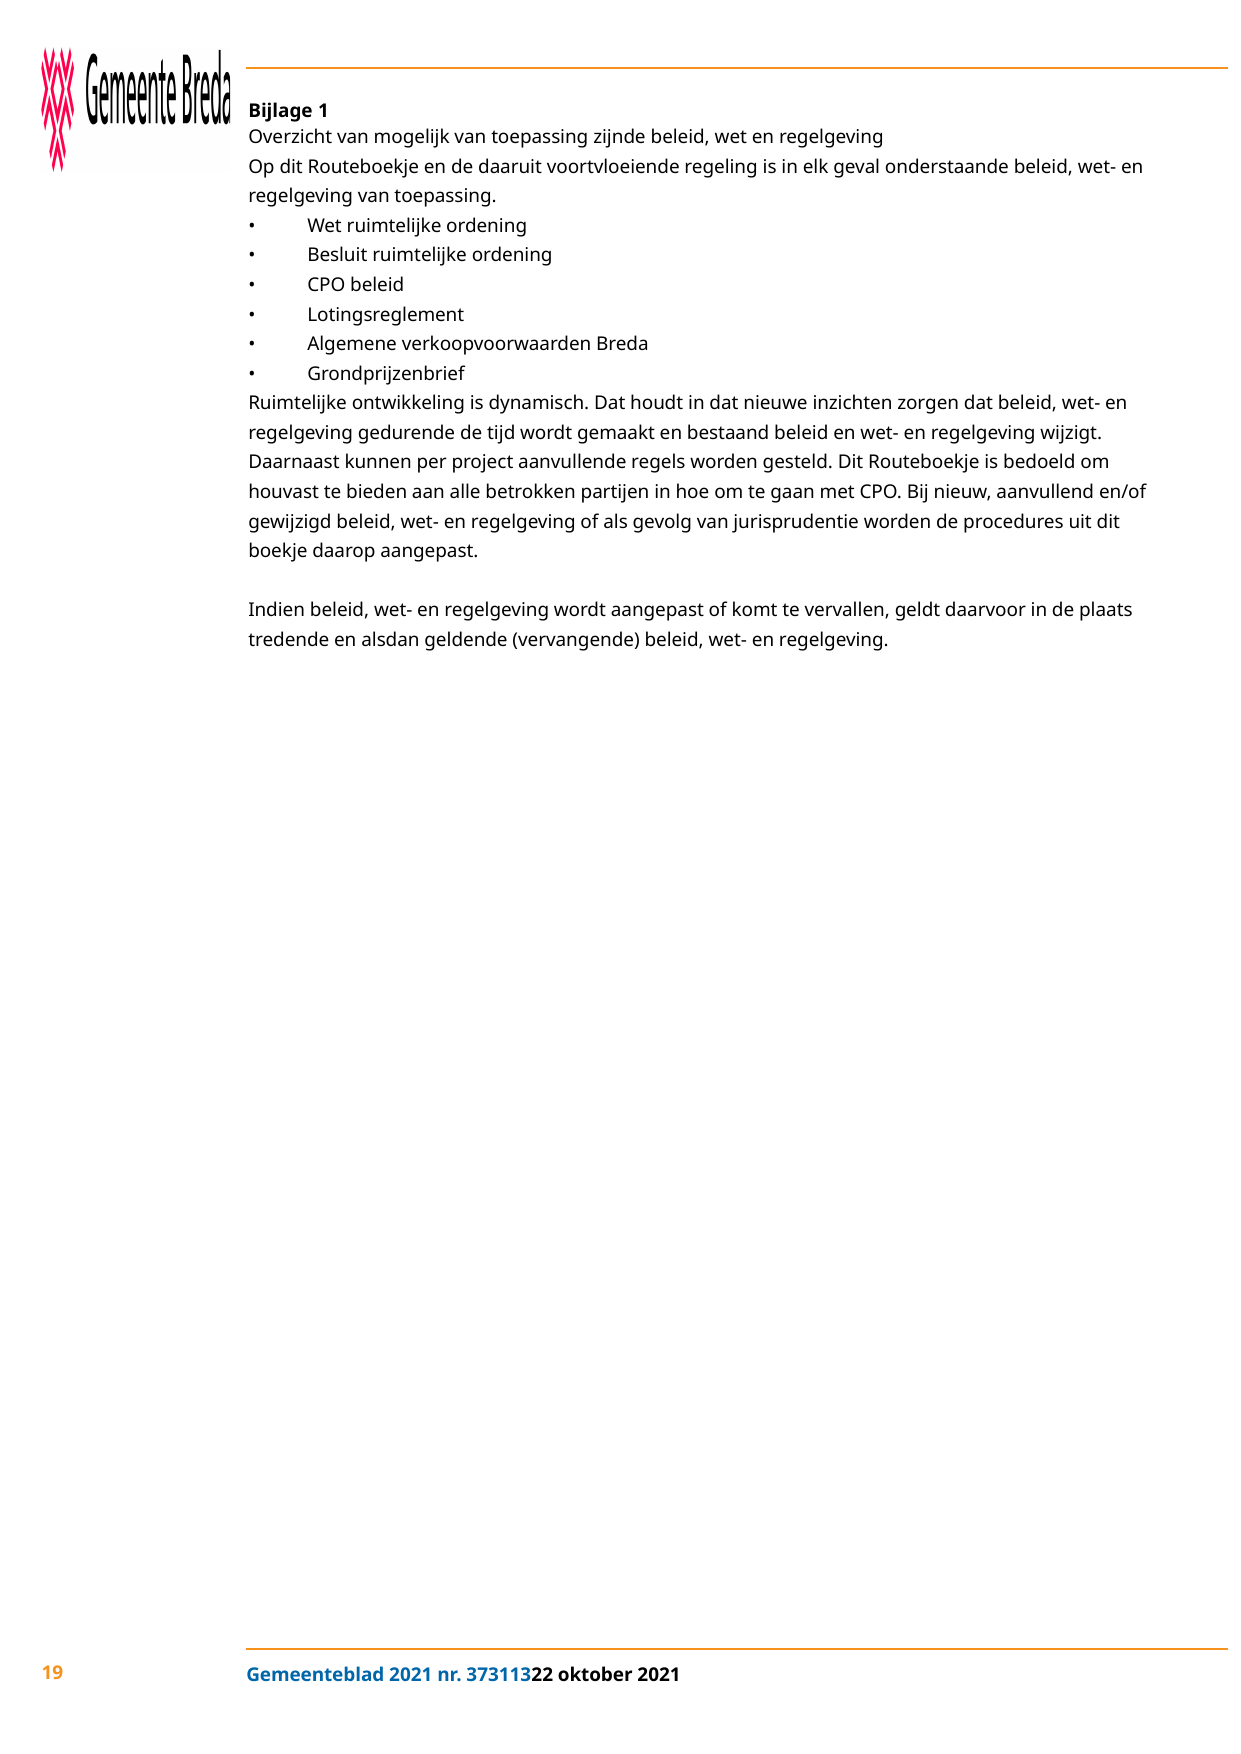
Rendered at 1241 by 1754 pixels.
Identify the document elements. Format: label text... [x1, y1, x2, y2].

list Lotingsreglement [248, 301, 1152, 327]
text Op dit Routeboekje en de daaruit voortvloeiende regeling is in elk geval onderstaande beleid, wet- en regelgeving van toepassing. [248, 153, 1152, 208]
list Besluit ruimtelijke ordening [248, 242, 1152, 267]
list Algemene verkoopvoorwaarden Breda [248, 330, 1152, 356]
text Overzicht van mogelijk van toepassing zijnde beleid, wet en regelgeving [248, 123, 1152, 149]
list CPO beleid [248, 271, 1152, 297]
picture [41, 47, 231, 172]
list Wet ruimtelijke ordening [248, 212, 1152, 238]
text Ruimtelijke ontwikkeling is dynamisch. Dat houdt in dat nieuwe inzichten zorgen dat beleid, wet- en regelgeving gedurende de tijd wordt gemaakt en bestaand beleid en wet- en regelgeving wijzigt. Daarnaast kunnen per project aanvullende regels worden gesteld. Dit Routeboekje is bedoeld om houvast te bieden aan alle betrokken partijen in hoe om te gaan met CPO. Bij nieuw, aanvullend en/of gewijzigd beleid, wet- en regelgeving of als gevolg van jurisprudentie worden de procedures uit dit boekje daarop aangepast. [248, 389, 1152, 563]
list Grondprijzenbrief [248, 360, 1152, 386]
text Indien beleid, wet- en regelgeving wordt aangepast of komt te vervallen, geldt daarvoor in de plaats tredende en alsdan geldende (vervangende) beleid, wet- en regelgeving. [248, 597, 1152, 652]
text Bijlage 1 [248, 95, 1152, 123]
